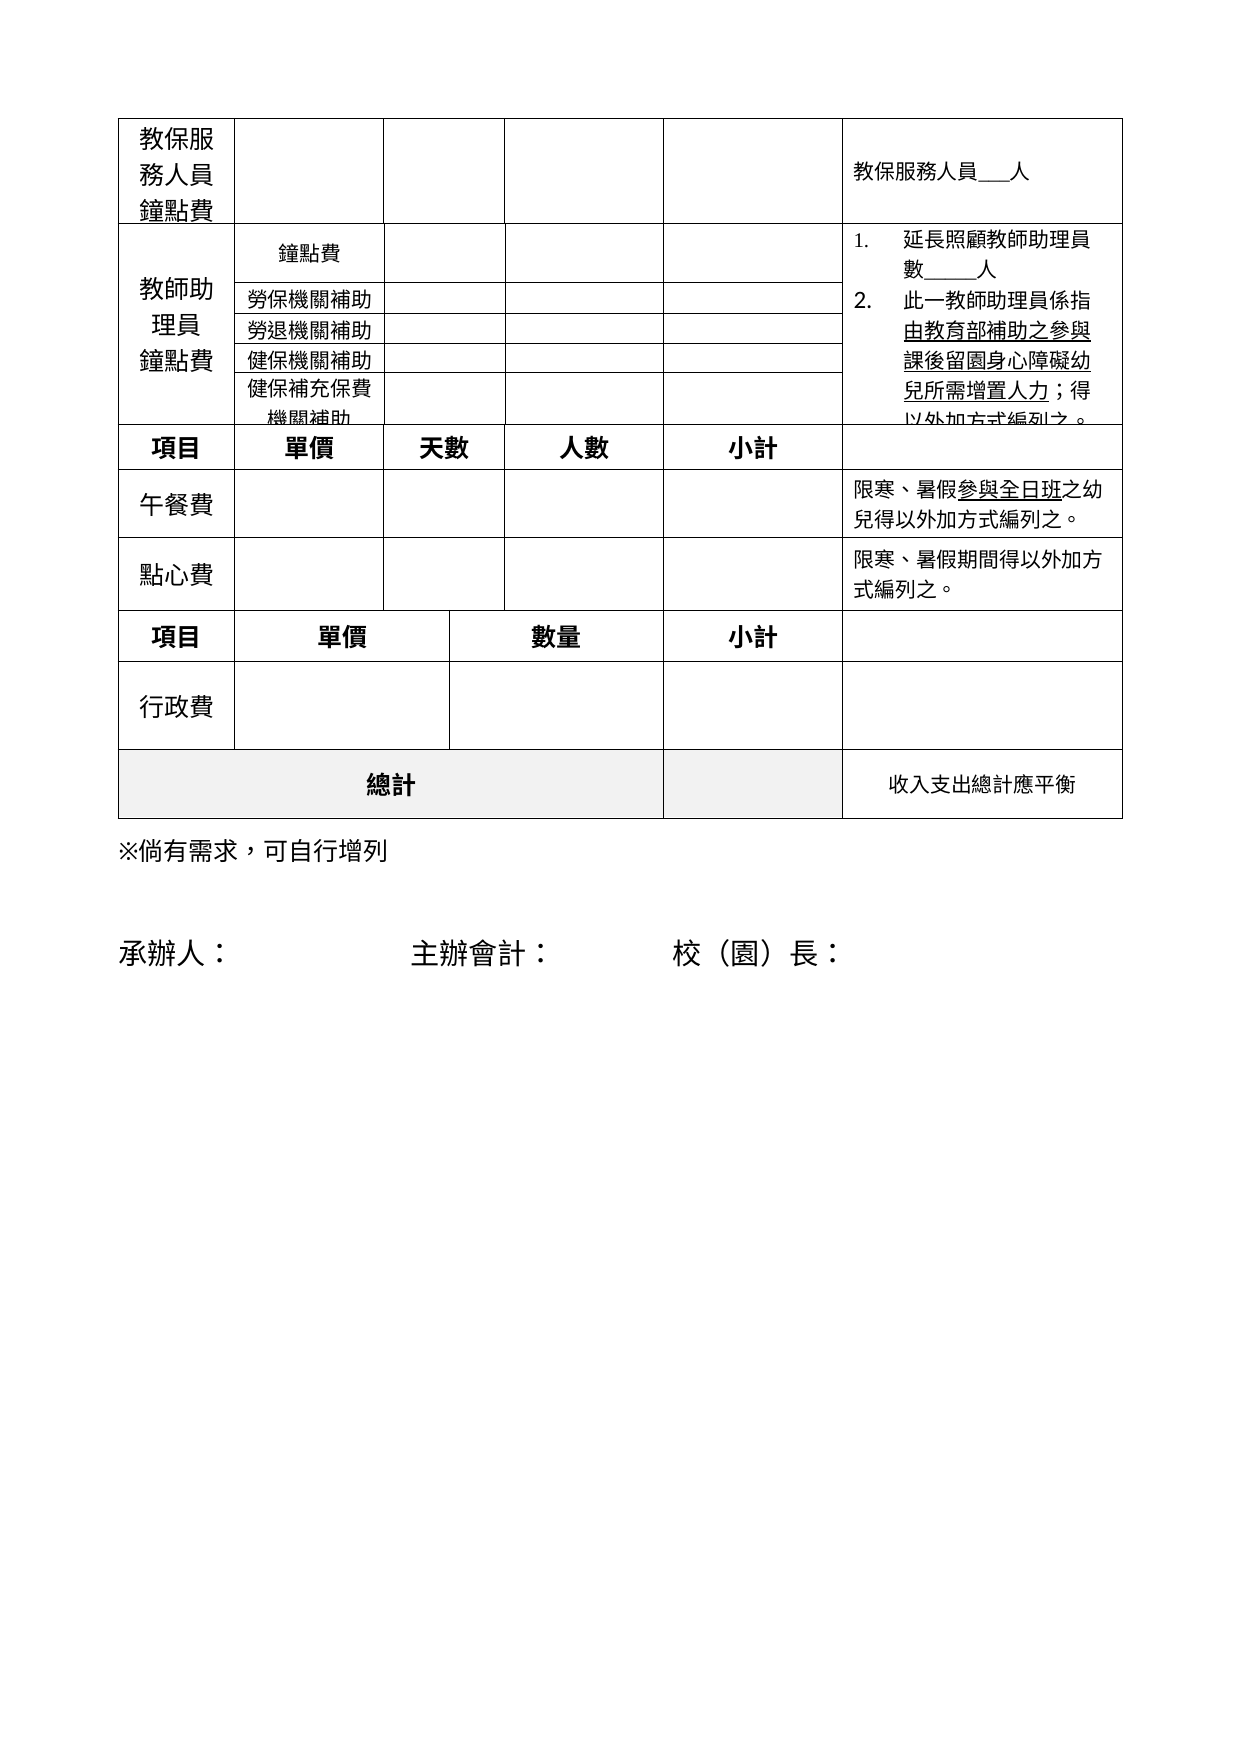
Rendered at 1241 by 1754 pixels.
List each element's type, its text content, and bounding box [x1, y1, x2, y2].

table_cell [235, 119, 383, 222]
table_cell [385, 314, 505, 343]
table_cell [843, 662, 1122, 749]
table_cell [235, 470, 383, 537]
table_cell [843, 611, 1122, 661]
table_cell 限寒、暑假參與全日班之幼兒得以外加方式編列之。 [843, 470, 1122, 537]
table_cell [664, 224, 842, 282]
table_cell [664, 119, 842, 222]
table_cell [385, 283, 505, 313]
table_cell [664, 314, 842, 343]
table_cell [384, 119, 504, 222]
text ※倘有需求，可自行增列 [118, 819, 1122, 871]
table_cell 午餐費 [119, 470, 234, 537]
table_cell [506, 373, 663, 424]
table_cell 教保服務人員___人 [843, 119, 1122, 222]
table_cell 勞保機關補助 [235, 283, 384, 313]
table_cell 限寒、暑假期間得以外加方式編列之。 [843, 538, 1122, 610]
table_cell [505, 119, 663, 222]
table_cell [664, 538, 842, 610]
table_cell [385, 224, 505, 282]
table_cell [505, 470, 663, 537]
table_cell 收入支出總計應平衡 [843, 750, 1122, 817]
table_cell [505, 538, 663, 610]
table_cell 數量 [450, 611, 663, 661]
table_cell [385, 344, 505, 372]
table_cell [235, 662, 449, 749]
table_cell [664, 470, 842, 537]
table_cell [385, 373, 505, 424]
table_cell [384, 470, 504, 537]
table_cell 總計 [119, 750, 663, 817]
text 承辦人： 主辦會計： 校（園）長： [118, 923, 1122, 975]
table_cell 延長照顧教師助理員數_____人 此一教師助理員係指由教育部補助之參與課後留園身心障礙幼兒所需增置人力；得以外加方式編列之。 [843, 224, 1122, 424]
table_cell [664, 750, 842, 817]
table_cell 點心費 [119, 538, 234, 610]
table_cell [664, 344, 842, 372]
table_cell [506, 344, 663, 372]
table_cell [664, 283, 842, 313]
table_cell 勞退機關補助 [235, 314, 384, 343]
table_cell [506, 283, 663, 313]
table_cell 單價 [235, 611, 449, 661]
table_cell [384, 538, 504, 610]
table_cell 項目 [119, 611, 234, 661]
table_cell [235, 538, 383, 610]
table_cell [664, 662, 842, 749]
table_cell 小計 [664, 425, 842, 469]
table_cell [664, 373, 842, 424]
table_cell 健保機關補助 [235, 344, 384, 372]
table_cell 教保服務人員鐘點費 [119, 119, 234, 222]
table_cell 項目 [119, 425, 234, 469]
table_cell [506, 314, 663, 343]
table_cell 小計 [664, 611, 842, 661]
table_cell 鐘點費 [235, 224, 384, 282]
table_cell [506, 224, 663, 282]
table_cell 教師助理員 鐘點費 [119, 224, 234, 424]
table_cell 行政費 [119, 662, 234, 749]
table_cell 單價 [235, 425, 383, 469]
table_cell [450, 662, 663, 749]
table_cell [843, 425, 1122, 469]
table_cell 天數 [384, 425, 504, 469]
table_cell 健保補充保費機關補助 [235, 373, 384, 424]
table_cell 人數 [505, 425, 663, 469]
